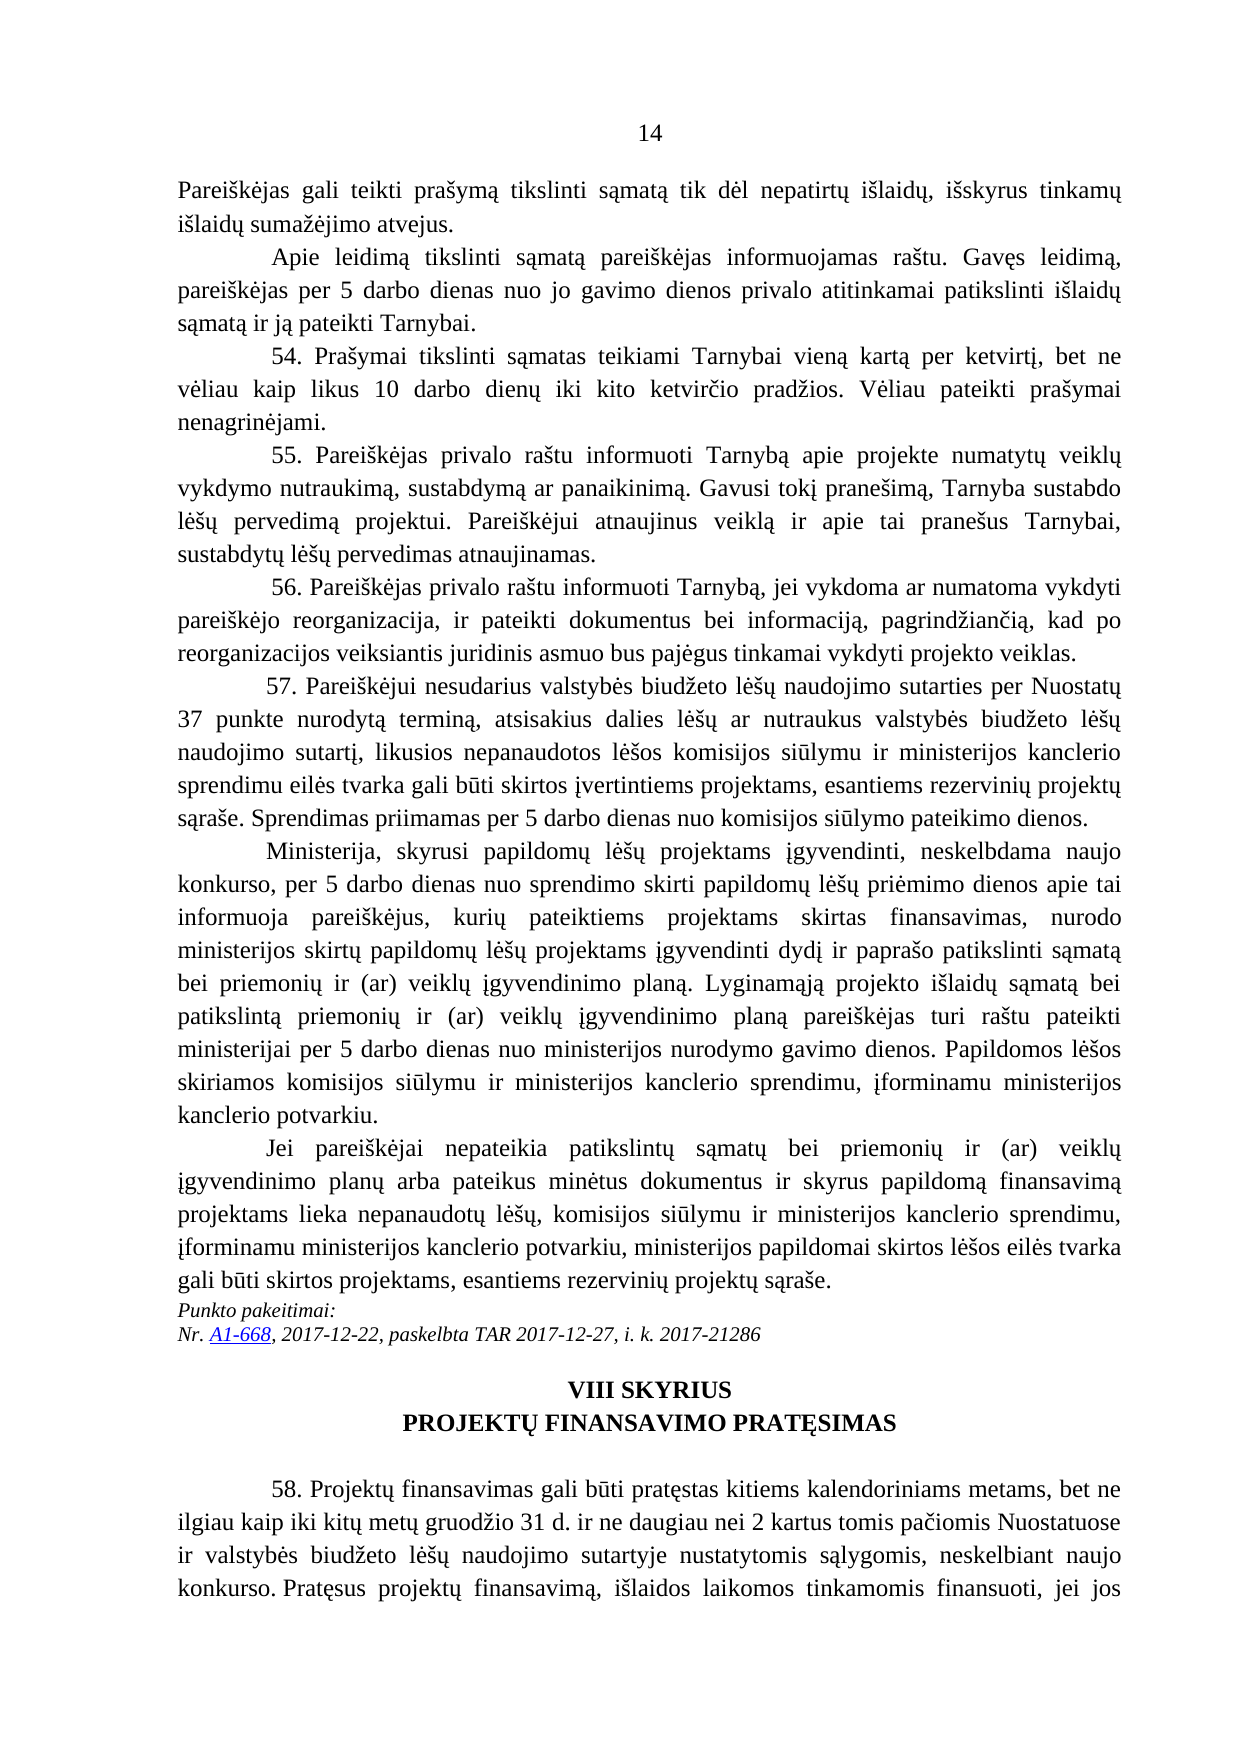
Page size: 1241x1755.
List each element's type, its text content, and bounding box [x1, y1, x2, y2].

text Jei pareiškėjai nepateikia patikslintų sąmatų bei priemonių ir (ar) veiklų įgyvendinimo planų arba pateikus minėtus dokumentus ir skyrus papildomą finansavimą projektams lieka nepanaudotų lėšų, komisijos siūlymu ir ministerijos kanclerio sprendimu, įforminamu ministerijos kanclerio potvarkiu, ministerijos papildomai skirtos lėšos eilės tvarka gali būti skirtos projektams, esantiems rezervinių projektų sąraše. [177, 1133, 1122, 1294]
text Nr. A1-668, 2017-12-22, paskelbta TAR 2017-12-27, i. k. 2017-21286 [177, 1322, 1122, 1346]
text 56. Pareiškėjas privalo raštu informuoti Tarnybą, jei vykdoma ar numatoma vykdyti pareiškėjo reorganizacija, ir pateikti dokumentus bei informaciją, pagrindžiančią, kad po reorganizacijos veiksiantis juridinis asmuo bus pajėgus tinkamai vykdyti projekto veiklas. [177, 572, 1122, 667]
text 57. Pareiškėjui nesudarius valstybės biudžeto lėšų naudojimo sutarties per Nuostatų 37 punkte nurodytą terminą, atsisakius dalies lėšų ar nutraukus valstybės biudžeto lėšų naudojimo sutartį, likusios nepanaudotos lėšos komisijos siūlymu ir ministerijos kanclerio sprendimu eilės tvarka gali būti skirtos įvertintiems projektams, esantiems rezervinių projektų sąraše. Sprendimas priimamas per 5 darbo dienas nuo komisijos siūlymo pateikimo dienos. [177, 671, 1122, 832]
text 58. Projektų finansavimas gali būti pratęstas kitiems kalendoriniams metams, bet ne ilgiau kaip iki kitų metų gruodžio 31 d. ir ne daugiau nei 2 kartus tomis pačiomis Nuostatuose ir valstybės biudžeto lėšų naudojimo sutartyje nustatytomis sąlygomis, neskelbiant naujo konkurso. Pratęsus projektų finansavimą, išlaidos laikomos tinkamomis finansuoti, jei jos [177, 1474, 1122, 1602]
text Ministerija, skyrusi papildomų lėšų projektams įgyvendinti, neskelbdama naujo konkurso, per 5 darbo dienas nuo sprendimo skirti papildomų lėšų priėmimo dienos apie tai informuoja pareiškėjus, kurių pateiktiems projektams skirtas finansavimas, nurodo ministerijos skirtų papildomų lėšų projektams įgyvendinti dydį ir paprašo patikslinti sąmatą bei priemonių ir (ar) veiklų įgyvendinimo planą. Lyginamąją projekto išlaidų sąmatą bei patikslintą priemonių ir (ar) veiklų įgyvendinimo planą pareiškėjas turi raštu pateikti ministerijai per 5 darbo dienas nuo ministerijos nurodymo gavimo dienos. Papildomos lėšos skiriamos komisijos siūlymu ir ministerijos kanclerio sprendimu, įforminamu ministerijos kanclerio potvarkiu. [177, 836, 1122, 1129]
text PROJEKTŲ FINANSAVIMO PRATĘSIMAS [177, 1408, 1122, 1437]
text Punkto pakeitimai: [177, 1298, 1122, 1322]
text VIII SKYRIUS [177, 1375, 1122, 1404]
text 55. Pareiškėjas privalo raštu informuoti Tarnybą apie projekte numatytų veiklų vykdymo nutraukimą, sustabdymą ar panaikinimą. Gavusi tokį pranešimą, Tarnyba sustabdo lėšų pervedimą projektui. Pareiškėjui atnaujinus veiklą ir apie tai pranešus Tarnybai, sustabdytų lėšų pervedimas atnaujinamas. [177, 440, 1122, 568]
text Apie leidimą tikslinti sąmatą pareiškėjas informuojamas raštu. Gavęs leidimą, pareiškėjas per 5 darbo dienas nuo jo gavimo dienos privalo atitinkamai patikslinti išlaidų sąmatą ir ją pateikti Tarnybai. [177, 242, 1122, 336]
text Pareiškėjas gali teikti prašymą tikslinti sąmatą tik dėl nepatirtų išlaidų, išskyrus tinkamų išlaidų sumažėjimo atvejus. [177, 176, 1122, 237]
text 54. Prašymai tikslinti sąmatas teikiami Tarnybai vieną kartą per ketvirtį, bet ne vėliau kaip likus 10 darbo dienų iki kito ketvirčio pradžios. Vėliau pateikti prašymai nenagrinėjami. [177, 341, 1122, 436]
